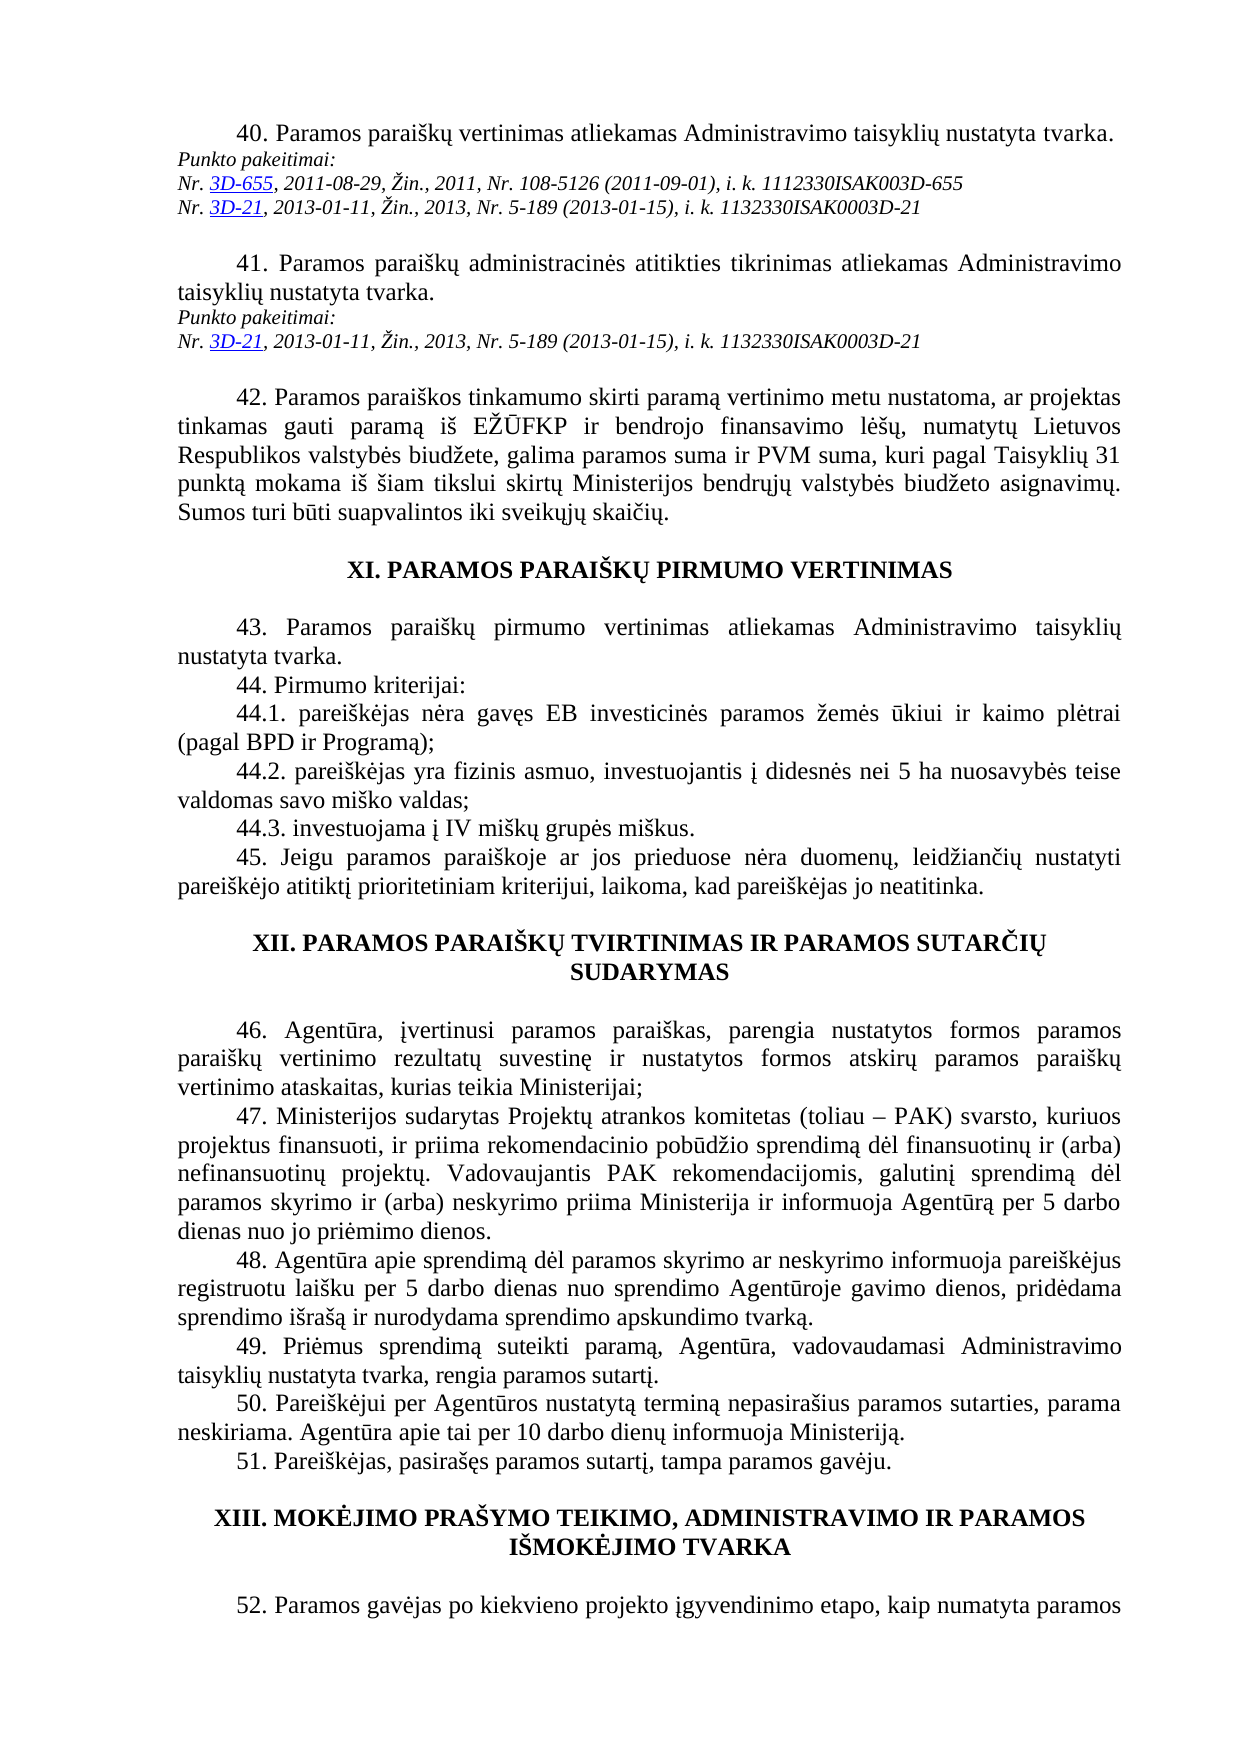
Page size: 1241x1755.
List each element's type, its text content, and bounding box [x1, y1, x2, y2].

text 43. Paramos paraiškų pirmumo vertinimas atliekamas Administravimo taisyklių nustatyta tvarka. [177, 612, 1122, 670]
text 41. Paramos paraiškų administracinės atitikties tikrinimas atliekamas Administravimo taisyklių nustatyta tvarka. [177, 248, 1122, 305]
text 44.1. pareiškėjas nėra gavęs EB investicinės paramos žemės ūkiui ir kaimo plėtrai (pagal BPD ir Programą); [177, 698, 1122, 756]
text 47. Ministerijos sudarytas Projektų atrankos komitetas (toliau – PAK) svarsto, kuriuos projektus finansuoti, ir priima rekomendacinio pobūdžio sprendimą dėl finansuotinų ir (arba) nefinansuotinų projektų. Vadovaujantis PAK rekomendacijomis, galutinį sprendimą dėl paramos skyrimo ir (arba) neskyrimo priima Ministerija ir informuoja Agentūrą per 5 darbo dienas nuo jo priėmimo dienos. [177, 1101, 1122, 1245]
text 52. Paramos gavėjas po kiekvieno projekto įgyvendinimo etapo, kaip numatyta paramos [177, 1590, 1122, 1618]
text 44.3. investuojama į IV miškų grupės miškus. [177, 813, 1122, 842]
text 40. Paramos paraiškų vertinimas atliekamas Administravimo taisyklių nustatyta tvarka. [177, 118, 1122, 147]
text Punkto pakeitimai: [177, 305, 1122, 329]
text Nr. 3D-655, 2011-08-29, Žin., 2011, Nr. 108-5126 (2011-09-01), i. k. 1112330ISAK003D-655 [177, 171, 1122, 195]
text Punkto pakeitimai: [177, 147, 1122, 171]
text 48. Agentūra apie sprendimą dėl paramos skyrimo ar neskyrimo informuoja pareiškėjus registruotu laišku per 5 darbo dienas nuo sprendimo Agentūroje gavimo dienos, pridėdama sprendimo išrašą ir nurodydama sprendimo apskundimo tvarką. [177, 1245, 1122, 1331]
text 51. Pareiškėjas, pasirašęs paramos sutartį, tampa paramos gavėju. [177, 1446, 1122, 1475]
text 46. Agentūra, įvertinusi paramos paraiškas, parengia nustatytos formos paramos paraiškų vertinimo rezultatų suvestinę ir nustatytos formos atskirų paramos paraiškų vertinimo ataskaitas, kurias teikia Ministerijai; [177, 1015, 1122, 1101]
text XI. PARAMOS PARAIŠKŲ PIRMUMO VERTINIMAS [177, 555, 1122, 583]
text 42. Paramos paraiškos tinkamumo skirti paramą vertinimo metu nustatoma, ar projektas tinkamas gauti paramą iš EŽŪFKP ir bendrojo finansavimo lėšų, numatytų Lietuvos Respublikos valstybės biudžete, galima paramos suma ir PVM suma, kuri pagal Taisyklių 31 punktą mokama iš šiam tikslui skirtų Ministerijos bendrųjų valstybės biudžeto asignavimų. Sumos turi būti suapvalintos iki sveikųjų skaičių. [177, 382, 1122, 526]
text 45. Jeigu paramos paraiškoje ar jos prieduose nėra duomenų, leidžiančių nustatyti pareiškėjo atitiktį prioritetiniam kriterijui, laikoma, kad pareiškėjas jo neatitinka. [177, 842, 1122, 900]
text 44. Pirmumo kriterijai: [177, 670, 1122, 698]
text 49. Priėmus sprendimą suteikti paramą, Agentūra, vadovaudamasi Administravimo taisyklių nustatyta tvarka, rengia paramos sutartį. [177, 1331, 1122, 1388]
text Nr. 3D-21, 2013-01-11, Žin., 2013, Nr. 5-189 (2013-01-15), i. k. 1132330ISAK0003D-21 [177, 329, 1122, 353]
text 44.2. pareiškėjas yra fizinis asmuo, investuojantis į didesnės nei 5 ha nuosavybės teise valdomas savo miško valdas; [177, 756, 1122, 813]
text XII. PARAMOS PARAIŠKŲ TVIRTINIMAS IR PARAMOS SUTARČIŲ SUDARYMAS [177, 928, 1122, 986]
text 50. Pareiškėjui per Agentūros nustatytą terminą nepasirašius paramos sutarties, parama neskiriama. Agentūra apie tai per 10 darbo dienų informuoja Ministeriją. [177, 1388, 1122, 1446]
text XIII. MOKĖJIMO PRAŠYMO TEIKIMO, ADMINISTRAVIMO IR PARAMOS IŠMOKĖJIMO TVARKA [177, 1503, 1122, 1561]
text Nr. 3D-21, 2013-01-11, Žin., 2013, Nr. 5-189 (2013-01-15), i. k. 1132330ISAK0003D-21 [177, 195, 1122, 219]
